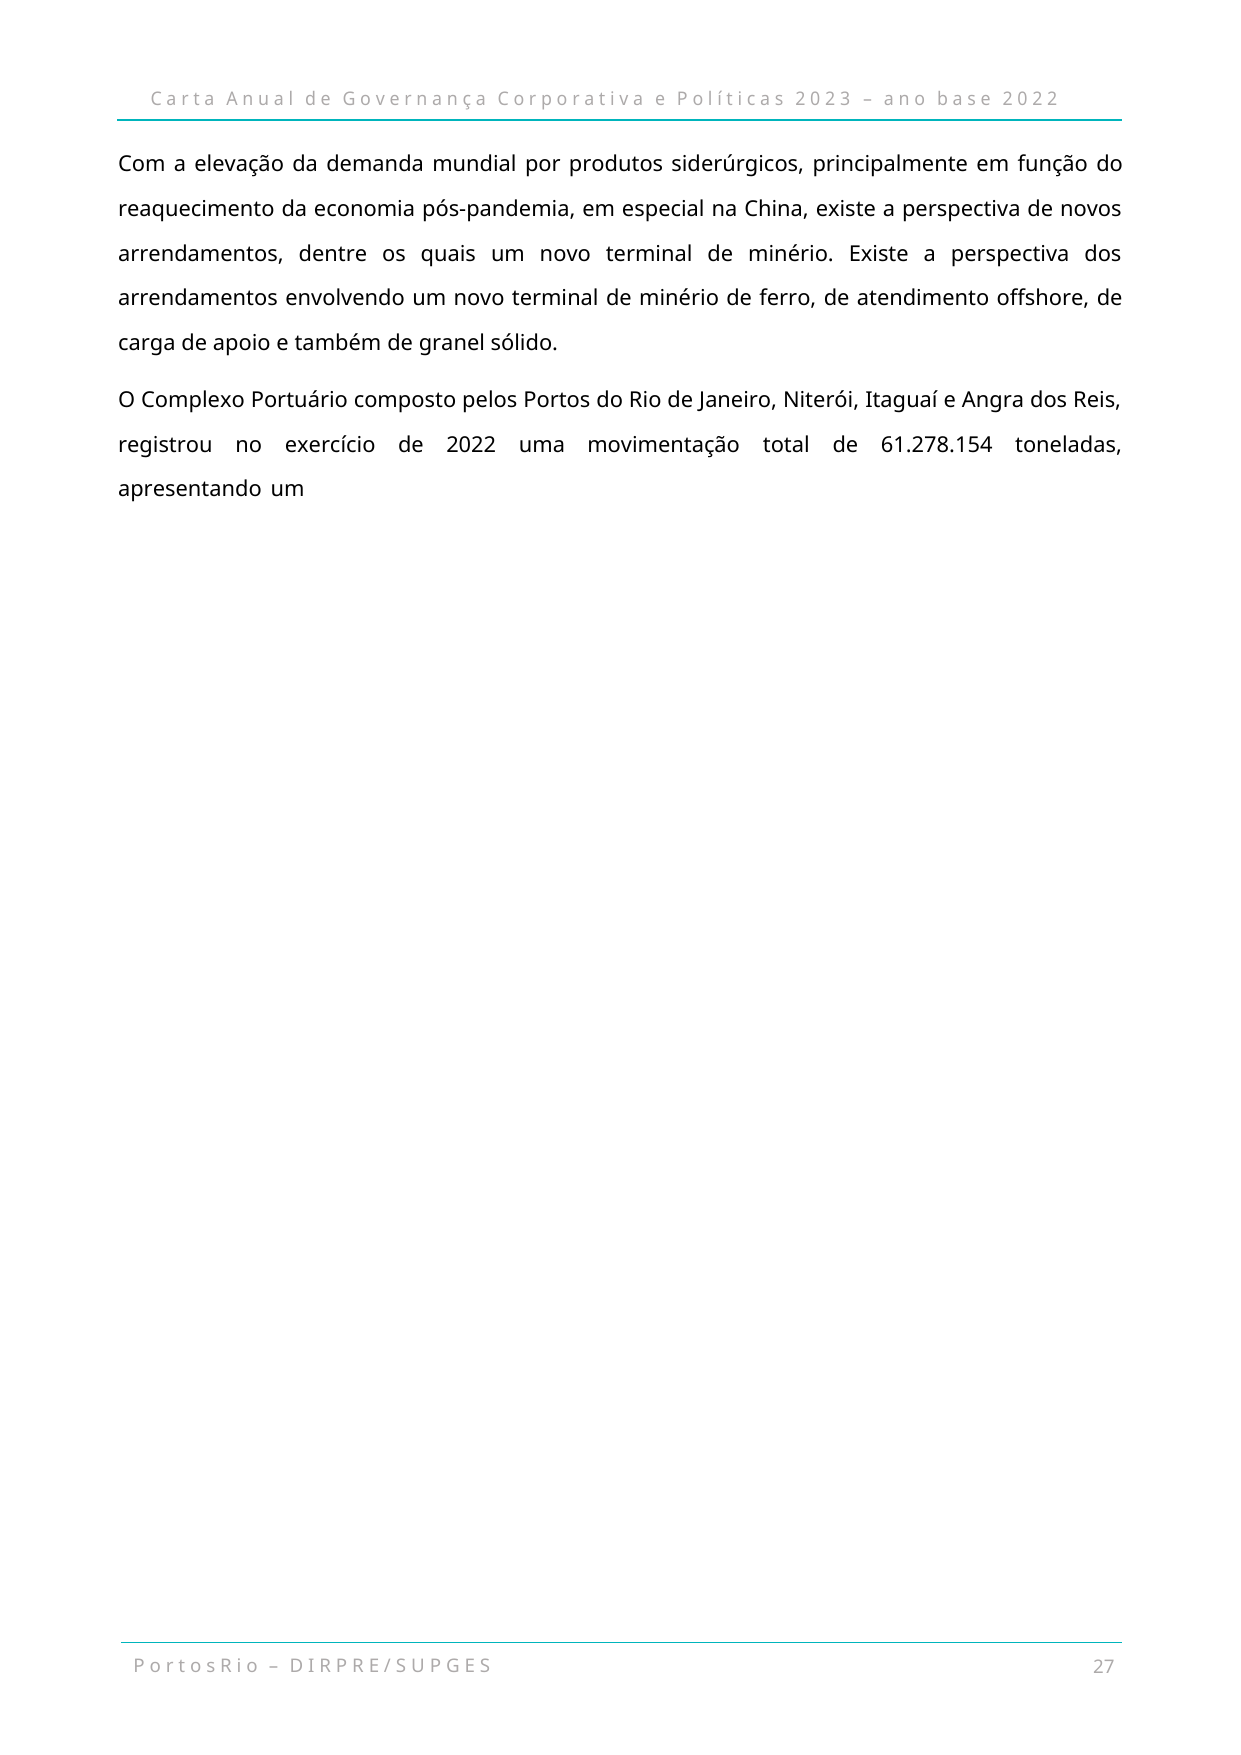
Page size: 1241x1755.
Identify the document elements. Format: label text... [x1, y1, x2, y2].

text O Complexo Portuário composto pelos Portos do Rio de Janeiro, Niterói, Itaguaí e Angra dos Reis, registrou no exercício de 2022 uma movimentação total de 61.278.154 toneladas, apresentando um [118, 384, 1123, 503]
text Com a elevação da demanda mundial por produtos siderúrgicos, principalmente em função do reaquecimento da economia pós-pandemia, em especial na China, existe a perspectiva de novos arrendamentos, dentre os quais um novo terminal de minério. Existe a perspectiva dos arrendamentos envolvendo um novo terminal de minério de ferro, de atendimento offshore, de carga de apoio e também de granel sólido. [118, 148, 1123, 357]
